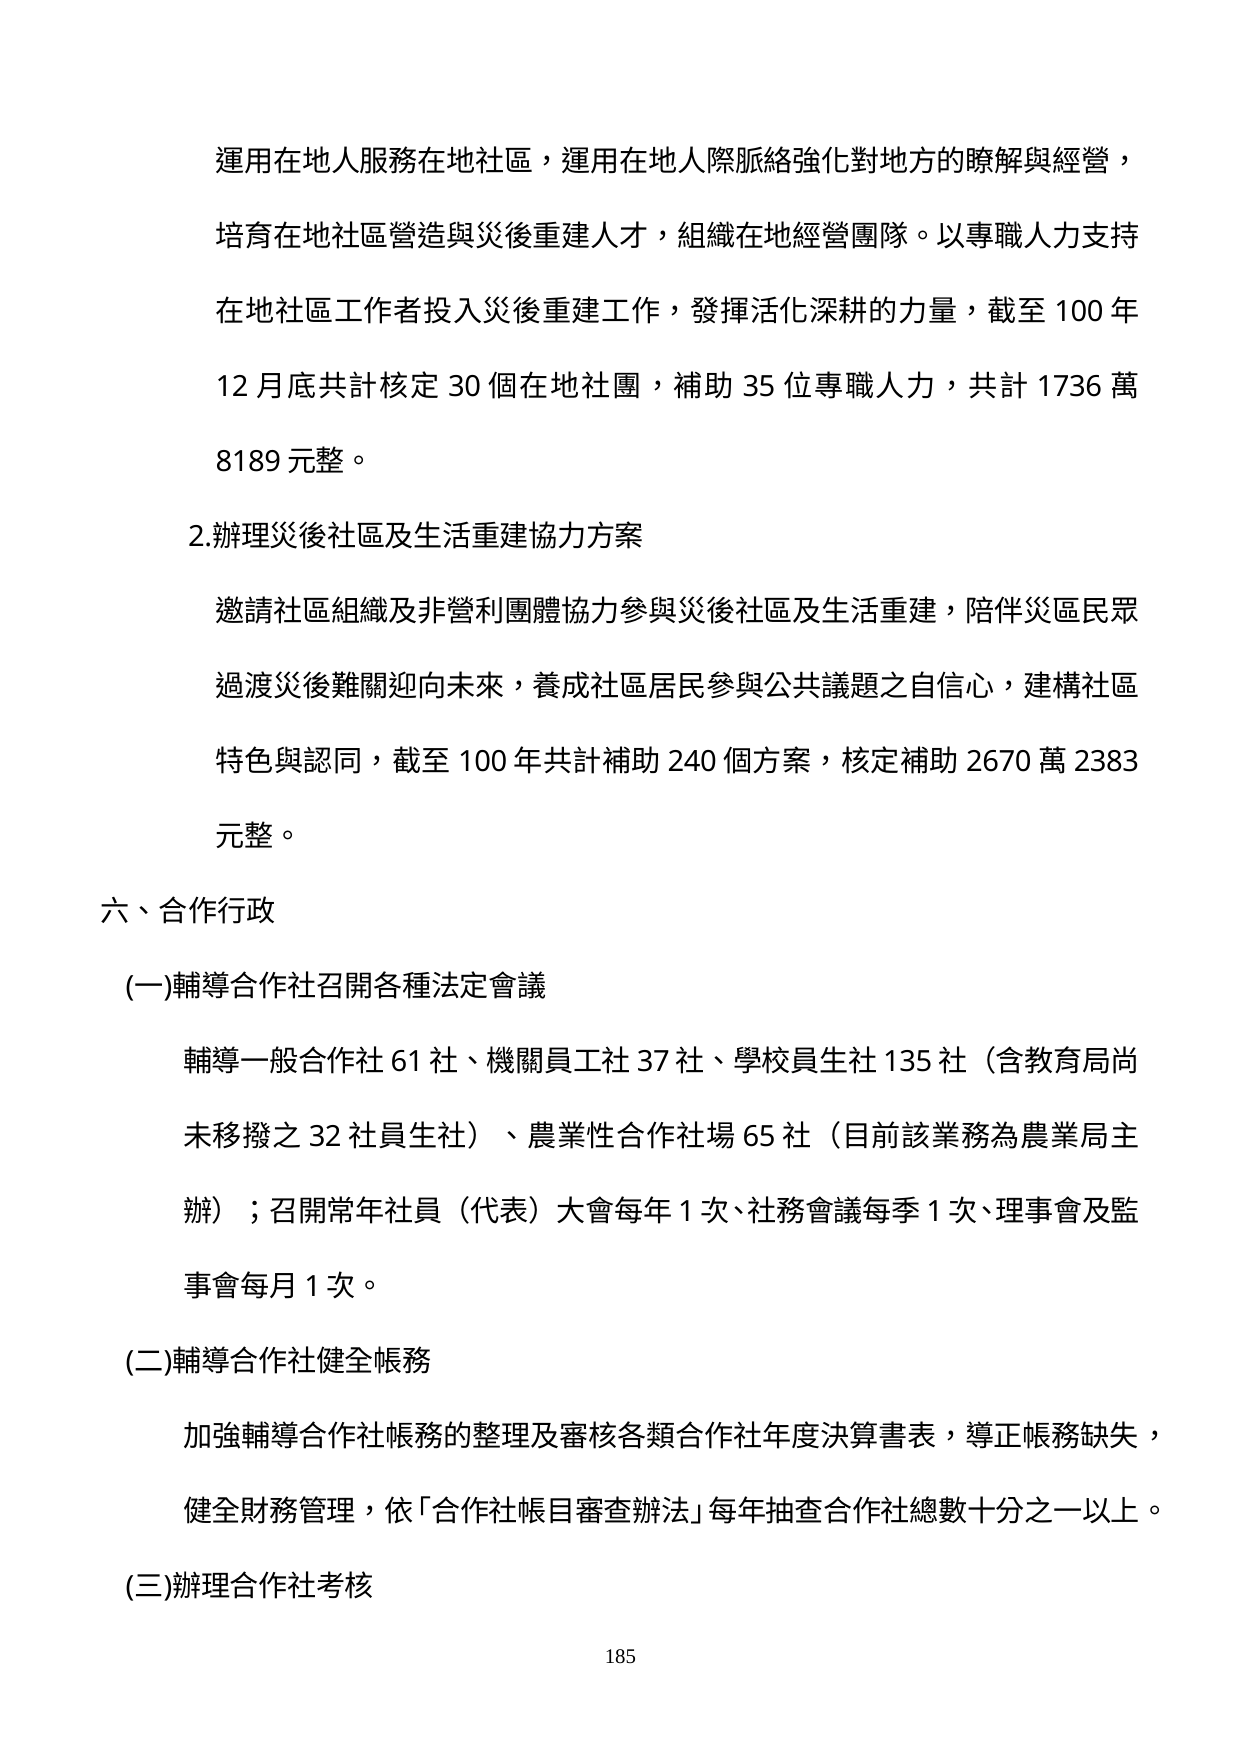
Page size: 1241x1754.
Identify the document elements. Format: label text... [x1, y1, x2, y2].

text 輔導一般合作社61社、機關員工社37社、學校員生社135社（含教育局尚未移撥之32社員生社）、農業性合作社場65社（目前該業務為農業局主辦）；召開常年社員（代表）大會每年1次、社務會議每季1次、理事會及監事會每月1次。 [183, 1021, 1140, 1321]
text 加強輔導合作社帳務的整理及審核各類合作社年度決算書表，導正帳務缺失，健全財務管理，依「合作社帳目審查辦法」每年抽查合作社總數十分之一以上。 [183, 1396, 1140, 1546]
text 2.辦理災後社區及生活重建協力方案 [188, 496, 1140, 571]
text 運用在地人服務在地社區，運用在地人際脈絡強化對地方的瞭解與經營，培育在地社區營造與災後重建人才，組織在地經營團隊。以專職人力支持在地社區工作者投入災後重建工作，發揮活化深耕的力量，截至100年12月底共計核定30個在地社團，補助35位專職人力，共計1736萬8189元整。 [215, 121, 1140, 496]
text (一)輔導合作社召開各種法定會議 [125, 946, 1140, 1021]
text 六、合作行政 [100, 871, 1140, 946]
text (三)辦理合作社考核 [125, 1546, 1140, 1621]
text (二)輔導合作社健全帳務 [125, 1321, 1140, 1396]
text 邀請社區組織及非營利團體協力參與災後社區及生活重建，陪伴災區民眾過渡災後難關迎向未來，養成社區居民參與公共議題之自信心，建構社區特色與認同，截至100年共計補助240個方案，核定補助2670萬2383元整。 [215, 571, 1140, 871]
